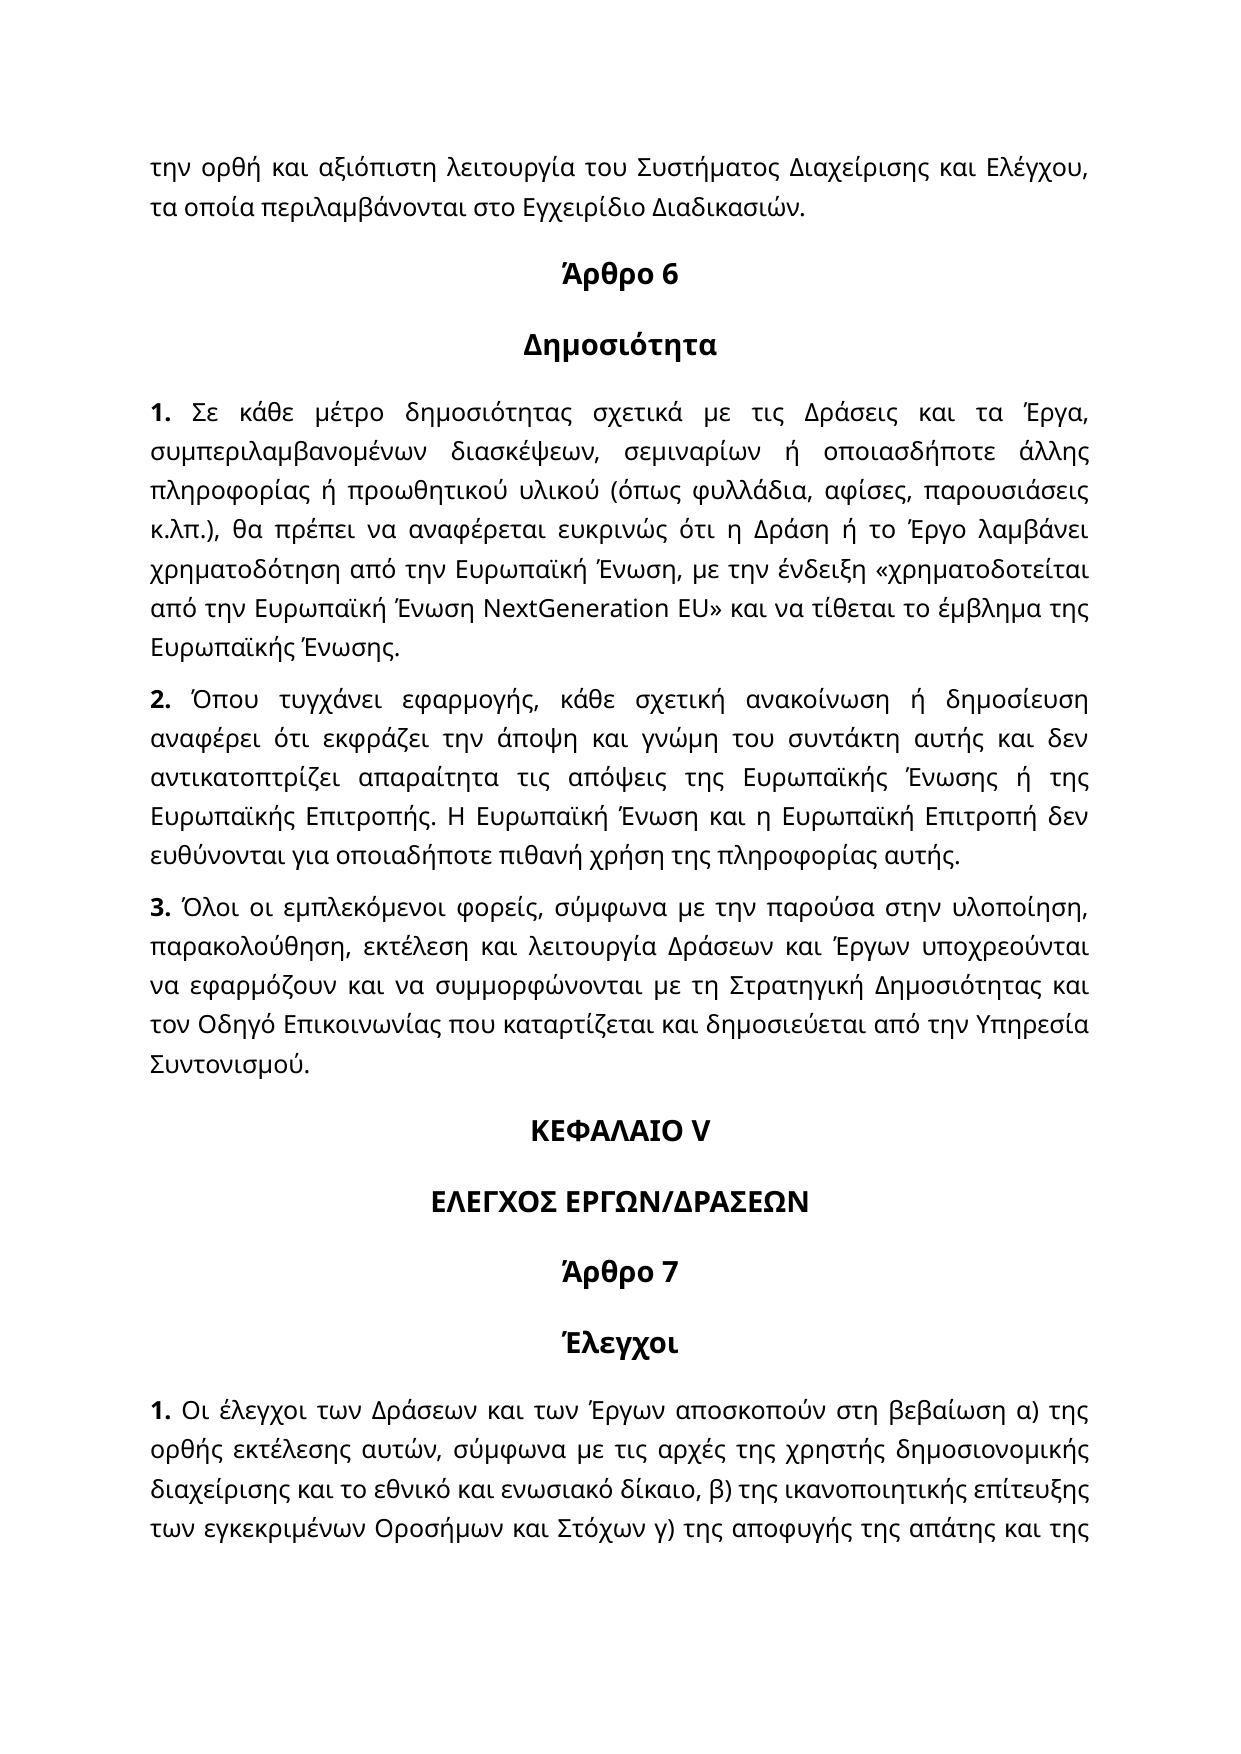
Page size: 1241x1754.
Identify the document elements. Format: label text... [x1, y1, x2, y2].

text 2. Όπου τυγχάνει εφαρμογής, κάθε σχετική ανακοίνωση ή δημοσίευση αναφέρει ότι εκφράζει την άποψη και γνώμη του συντάκτη αυτής και δεν αντικατοπτρίζει απαραίτητα τις απόψεις της Ευρωπαϊκής Ένωσης ή της Ευρωπαϊκής Επιτροπής. Η Ευρωπαϊκή Ένωση και η Ευρωπαϊκή Επιτροπή δεν ευθύνονται για οποιαδήποτε πιθανή χρήση της πληροφορίας αυτής. [150, 681, 1090, 872]
subtitle Έλεγχοι [150, 1322, 1090, 1362]
subtitle Άρθρο 6 [150, 253, 1090, 293]
text 1. Σε κάθε μέτρο δημοσιότητας σχετικά με τις Δράσεις και τα Έργα, συμπεριλαμβανομένων διασκέψεων, σεμιναρίων ή οποιασδήποτε άλλης πληροφορίας ή προωθητικού υλικού (όπως φυλλάδια, αφίσες, παρουσιάσεις κ.λπ.), θα πρέπει να αναφέρεται ευκρινώς ότι η Δράση ή το Έργο λαμβάνει χρηματοδότηση από την Ευρωπαϊκή Ένωση, με την ένδειξη «χρηματοδοτείται από την Ευρωπαϊκή Ένωση NextGeneration EU» και να τίθεται το έμβλημα της Ευρωπαϊκής Ένωσης. [150, 394, 1090, 664]
text 3. Όλοι οι εμπλεκόμενοι φορείς, σύμφωνα με την παρούσα στην υλοποίηση, παρακολούθηση, εκτέλεση και λειτουργία Δράσεων και Έργων υποχρεούνται να εφαρμόζουν και να συμμορφώνονται με τη Στρατηγική Δημοσιότητας και τον Οδηγό Επικοινωνίας που καταρτίζεται και δημοσιεύεται από την Υπηρεσία Συντονισμού. [150, 889, 1090, 1080]
subtitle Δημοσιότητα [150, 324, 1090, 364]
subtitle ΚΕΦΑΛΑΙΟ V [150, 1110, 1090, 1150]
text την ορθή και αξιόπιστη λειτουργία του Συστήματος Διαχείρισης και Ελέγχου, τα οποία περιλαμβάνονται στο Εγχειρίδιο Διαδικασιών. [150, 150, 1090, 223]
subtitle Άρθρο 7 [150, 1252, 1090, 1291]
text 1. Οι έλεγχοι των Δράσεων και των Έργων αποσκοπούν στη βεβαίωση α) της ορθής εκτέλεσης αυτών, σύμφωνα με τις αρχές της χρηστής δημοσιονομικής διαχείρισης και το εθνικό και ενωσιακό δίκαιο, β) της ικανοποιητικής επίτευξης των εγκεκριμένων Οροσήμων και Στόχων γ) της αποφυγής της απάτης και της [150, 1393, 1090, 1544]
subtitle ΕΛΕΓΧΟΣ ΕΡΓΩΝ/ΔΡΑΣΕΩΝ [150, 1181, 1090, 1221]
